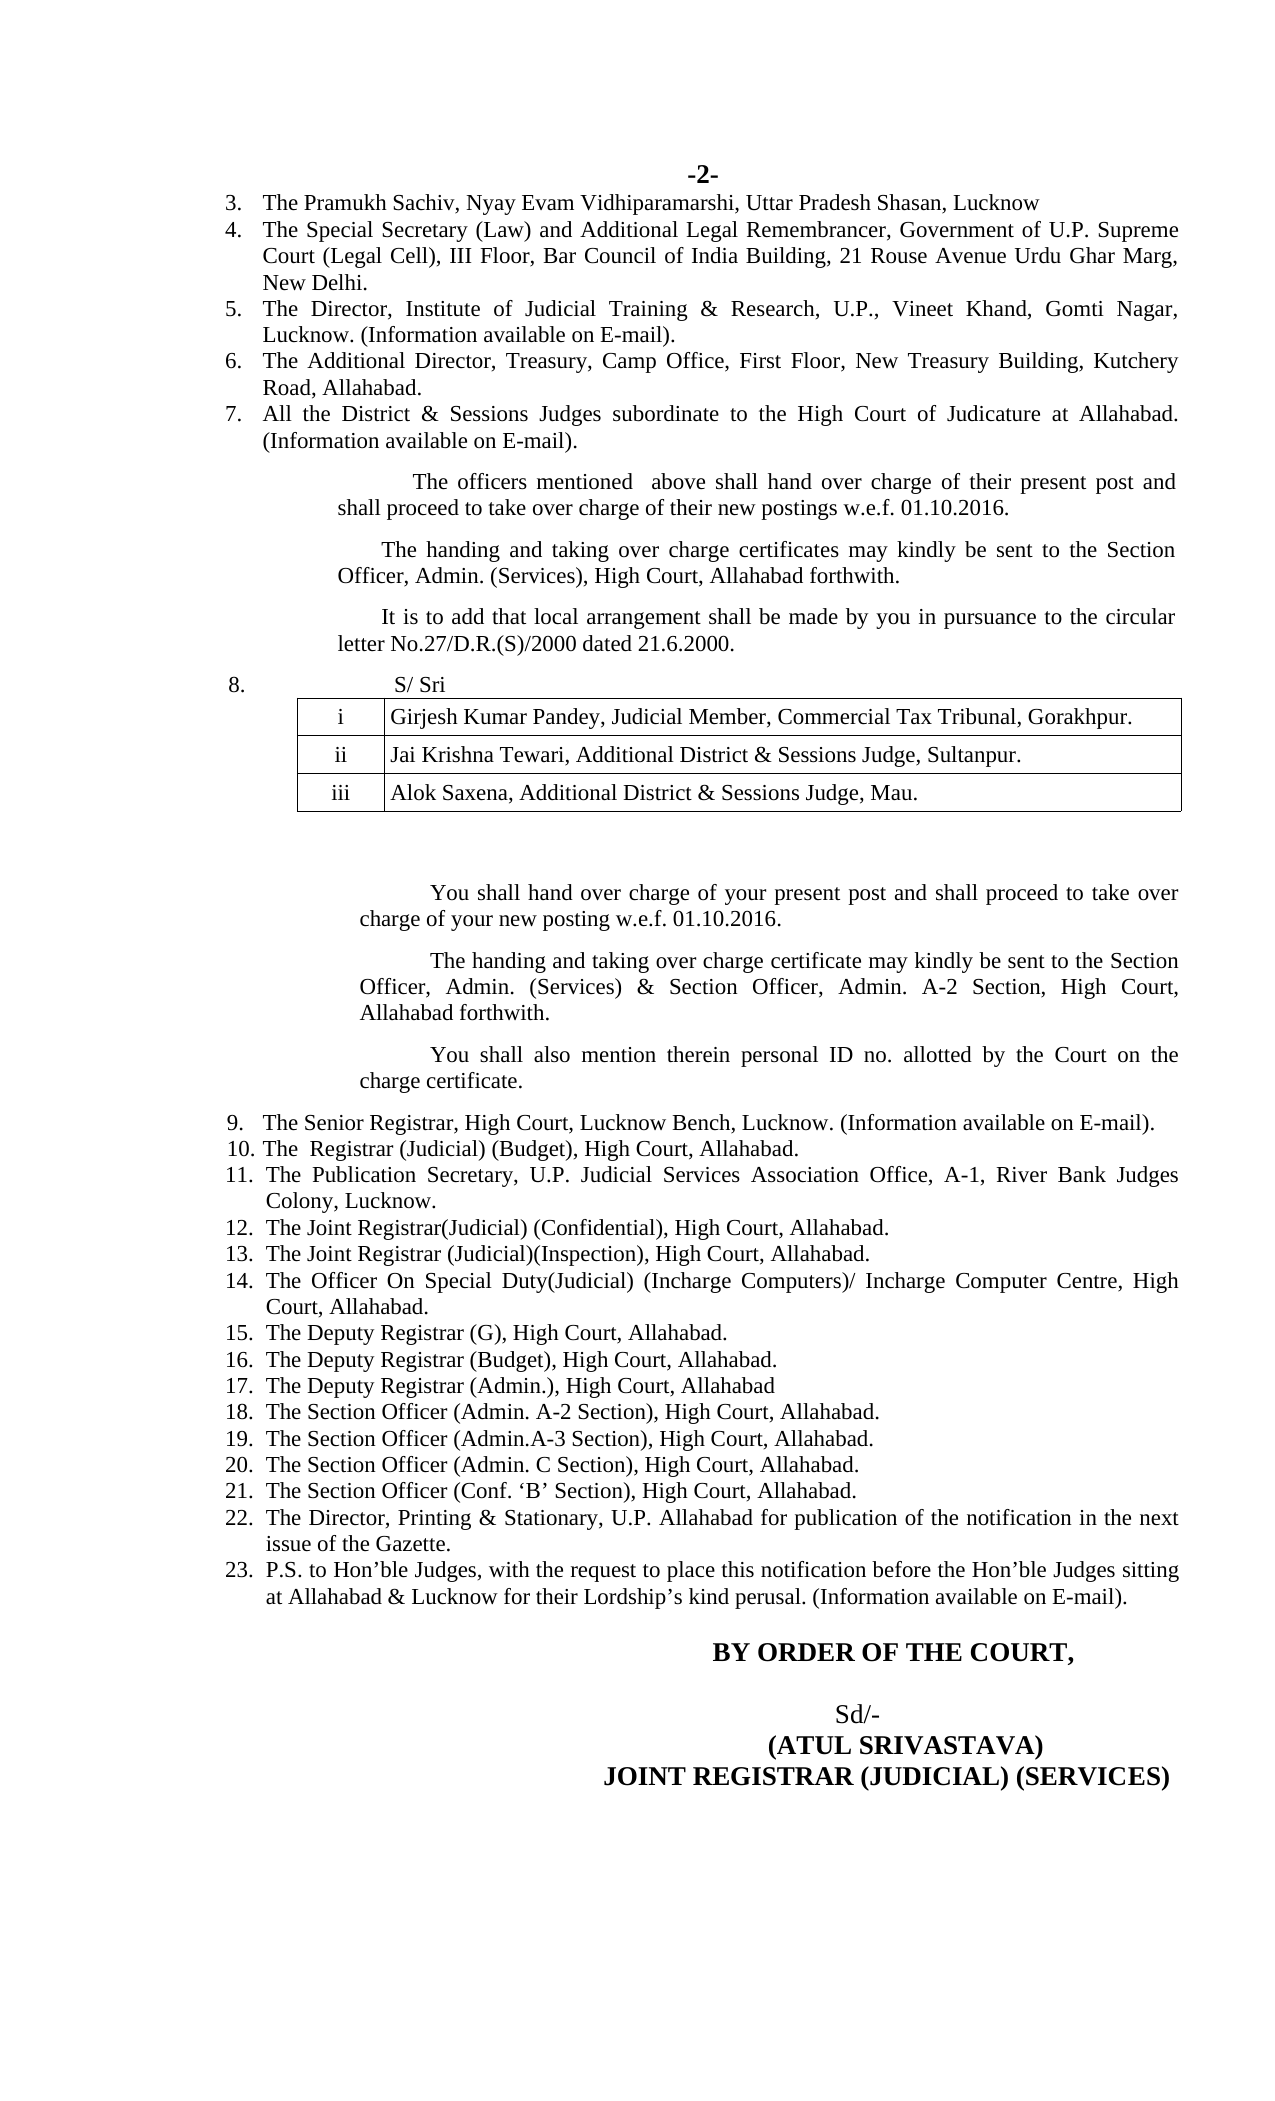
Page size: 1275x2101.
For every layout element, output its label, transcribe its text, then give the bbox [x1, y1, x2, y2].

list P.S. to Hon’ble Judges, with the request to place this notification before the Hon’ble Judges sitting at Allahabad & Lucknow for their Lordship’s kind perusal. (Information available on E-mail). [225, 1557, 1181, 1609]
list All the District & Sessions Judges subordinate to the High Court of Judicature at Allahabad.(Information available on E-mail). [225, 400, 1181, 453]
list The Section Officer (Conf. ‘B’ Section), High Court, Allahabad. [225, 1477, 1181, 1504]
table_cell ii [298, 736, 384, 773]
text (ATUL SRIVASTAVA) [187, 1729, 1182, 1760]
text You shall also mention therein personal ID no. allotted by the Court on the charge certificate. [359, 1041, 1181, 1093]
list The Joint Registrar (Judicial)(Inspection), High Court, Allahabad. [225, 1240, 1181, 1267]
list The Special Secretary (Law) and Additional Legal Remembrancer, Government of U.P. Supreme Court (Legal Cell), III Floor, Bar Council of India Building, 21 Rouse Avenue Urdu Ghar Marg, New Delhi. [225, 216, 1181, 295]
table_cell Jai Krishna Tewari, Additional District & Sessions Judge, Sultanpur. [385, 736, 1181, 773]
text Sd/- [712, 1698, 1181, 1729]
list The Pramukh Sachiv, Nyay Evam Vidhiparamarshi, Uttar Pradesh Shasan, Lucknow [225, 189, 1181, 216]
list The Section Officer (Admin.A-3 Section), High Court, Allahabad. [225, 1425, 1181, 1451]
text It is to add that local arrangement shall be made by you in pursuance to the circular letter No.27/D.R.(S)/2000 dated 21.6.2000. [337, 603, 1177, 656]
list The Additional Director, Treasury, Camp Office, First Floor, New Treasury Building, Kutchery Road, Allahabad. [225, 348, 1181, 400]
list The Publication Secretary, U.P. Judicial Services Association Office, A-1, River Bank Judges Colony, Lucknow. [225, 1161, 1181, 1214]
list The Joint Registrar(Judicial) (Confidential), High Court, Allahabad. [225, 1214, 1181, 1240]
list The Deputy Registrar (Admin.), High Court, Allahabad [225, 1372, 1181, 1398]
list The Deputy Registrar (Budget), High Court, Allahabad. [225, 1346, 1181, 1372]
list S/ Sri [228, 671, 1181, 697]
text BY ORDER OF THE COURT, [562, 1636, 1181, 1667]
list The Senior Registrar, High Court, Lucknow Bench, Lucknow. (Information available on E-mail). [227, 1108, 1181, 1135]
text You shall hand over charge of your present post and shall proceed to take over charge of your new posting w.e.f. 01.10.2016. [359, 879, 1181, 932]
table_header i [298, 699, 384, 735]
table_cell Alok Saxena, Additional District & Sessions Judge, Mau. [385, 774, 1181, 811]
text The handing and taking over charge certificates may kindly be sent to the Section Officer, Admin. (Services), High Court, Allahabad forthwith. [337, 536, 1177, 588]
list The Deputy Registrar (G), High Court, Allahabad. [225, 1319, 1181, 1346]
text JOINT REGISTRAR (JUDICIAL) (SERVICES) [187, 1760, 1181, 1791]
table_cell iii [298, 774, 384, 811]
list The Section Officer (Admin. A-2 Section), High Court, Allahabad. [225, 1398, 1181, 1425]
list The Section Officer (Admin. C Section), High Court, Allahabad. [225, 1451, 1181, 1477]
list The Officer On Special Duty(Judicial) (Incharge Computers)/ Incharge Computer Centre, High Court, Allahabad. [225, 1267, 1181, 1319]
text The officers mentioned above shall hand over charge of their present post and shall proceed to take over charge of their new postings w.e.f. 01.10.2016. [337, 468, 1177, 521]
table_header Girjesh Kumar Pandey, Judicial Member, Commercial Tax Tribunal, Gorakhpur. [385, 699, 1181, 735]
list The Registrar (Judicial) (Budget), High Court, Allahabad. [227, 1135, 1181, 1161]
list The Director, Printing & Stationary, U.P. Allahabad for publication of the notification in the next issue of the Gazette. [225, 1504, 1181, 1557]
text The handing and taking over charge certificate may kindly be sent to the Section Officer, Admin. (Services) & Section Officer, Admin. A-2 Section, High Court, Allahabad forthwith. [359, 947, 1181, 1026]
text -2- [225, 158, 1181, 189]
list The Director, Institute of Judicial Training & Research, U.P., Vineet Khand, Gomti Nagar, Lucknow. (Information available on E-mail). [225, 295, 1181, 348]
